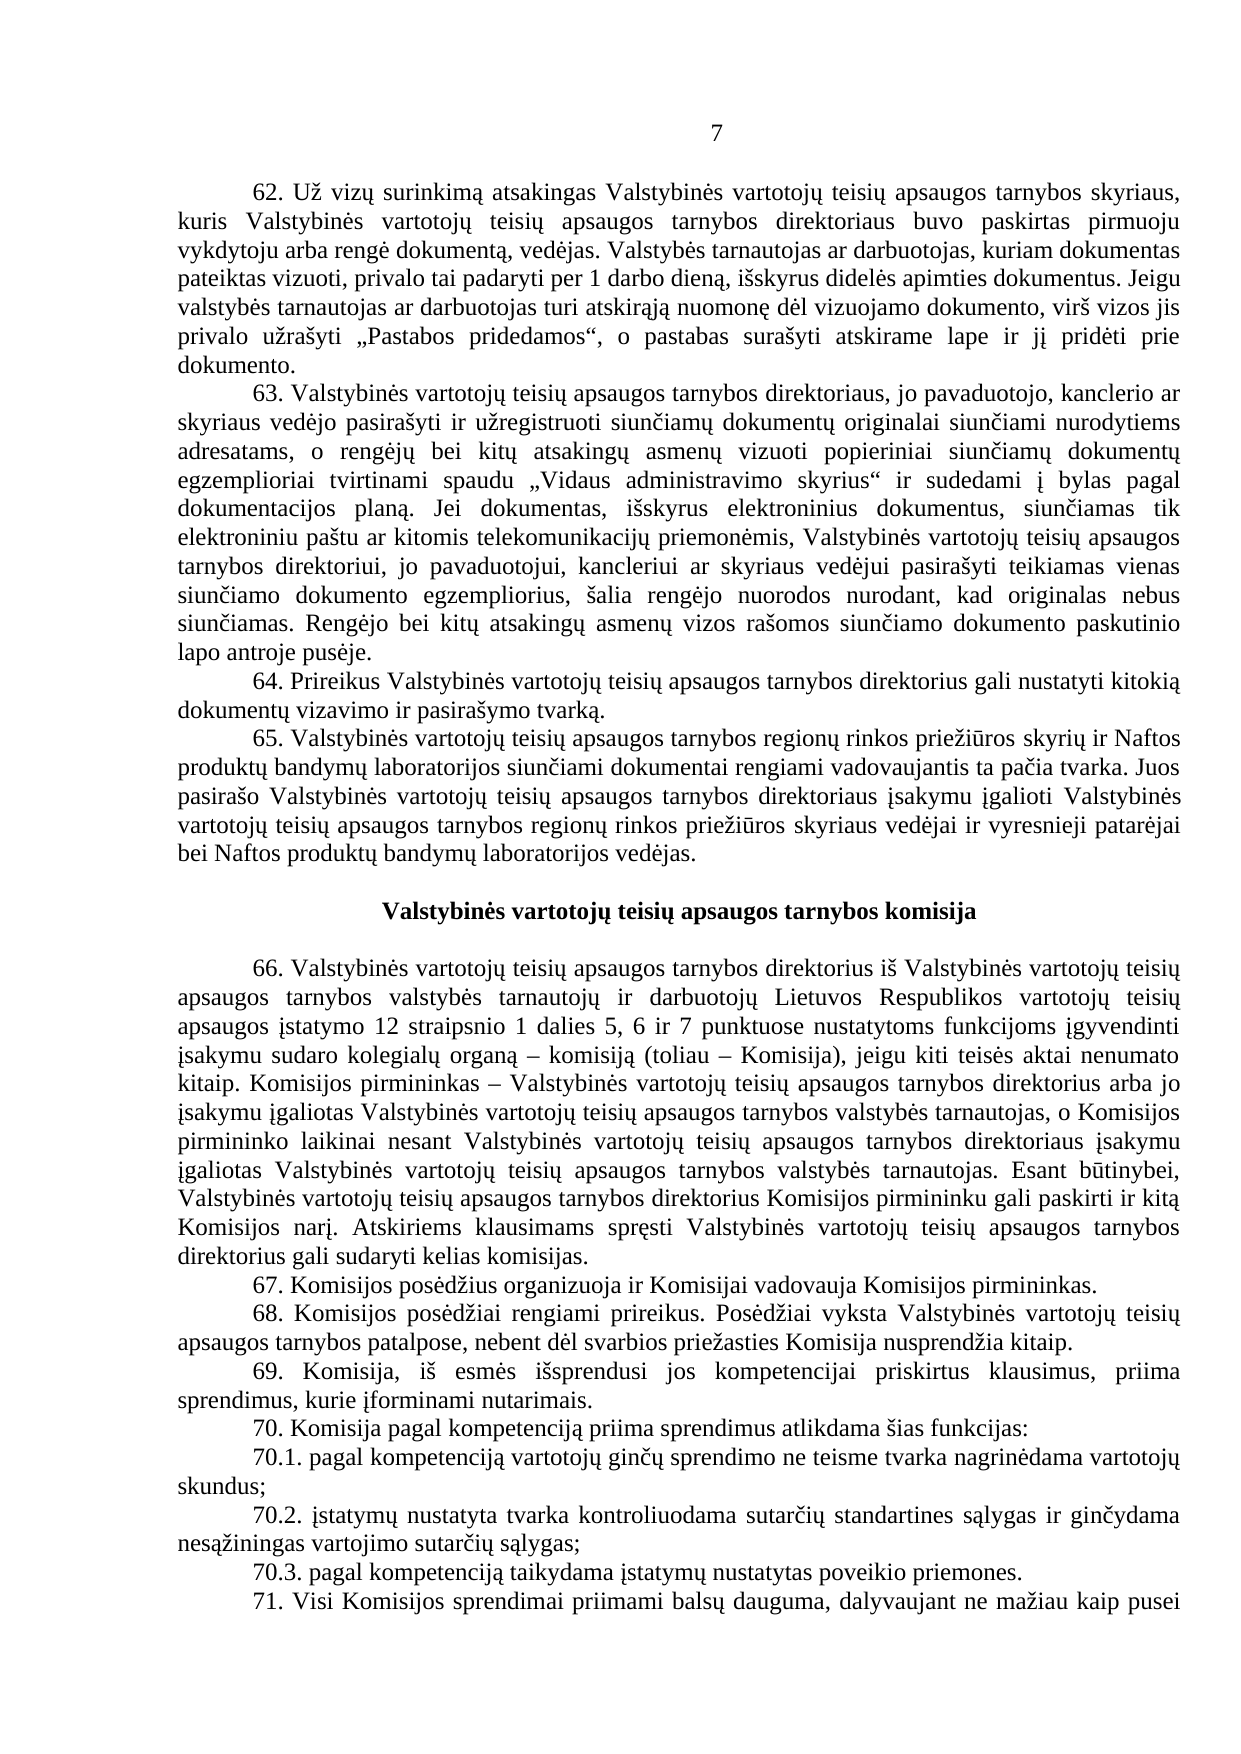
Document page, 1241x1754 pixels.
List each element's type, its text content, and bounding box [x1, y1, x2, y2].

text 70.2. įstatymų nustatyta tvarka kontroliuodama sutarčių standartines sąlygas ir ginčydama nesąžiningas vartojimo sutarčių sąlygas; [177, 1500, 1181, 1557]
text 68. Komisijos posėdžiai rengiami prireikus. Posėdžiai vyksta Valstybinės vartotojų teisių apsaugos tarnybos patalpose, nebent dėl svarbios priežasties Komisija nusprendžia kitaip. [177, 1298, 1181, 1356]
text 62. Už vizų surinkimą atsakingas Valstybinės vartotojų teisių apsaugos tarnybos skyriaus, kuris Valstybinės vartotojų teisių apsaugos tarnybos direktoriaus buvo paskirtas pirmuoju vykdytoju arba rengė dokumentą, vedėjas. Valstybės tarnautojas ar darbuotojas, kuriam dokumentas pateiktas vizuoti, privalo tai padaryti per 1 darbo dieną, išskyrus didelės apimties dokumentus. Jeigu valstybės tarnautojas ar darbuotojas turi atskirąją nuomonę dėl vizuojamo dokumento, virš vizos jis privalo užrašyti „Pastabos pridedamos“, o pastabas surašyti atskirame lape ir jį pridėti prie dokumento. [177, 177, 1181, 378]
text 70. Komisija pagal kompetenciją priima sprendimus atlikdama šias funkcijas: [177, 1413, 1181, 1442]
text 69. Komisija, iš esmės išsprendusi jos kompetencijai priskirtus klausimus, priima sprendimus, kurie įforminami nutarimais. [177, 1356, 1181, 1413]
text 63. Valstybinės vartotojų teisių apsaugos tarnybos direktoriaus, jo pavaduotojo, kanclerio ar skyriaus vedėjo pasirašyti ir užregistruoti siunčiamų dokumentų originalai siunčiami nurodytiems adresatams, o rengėjų bei kitų atsakingų asmenų vizuoti popieriniai siunčiamų dokumentų egzemplioriai tvirtinami spaudu „Vidaus administravimo skyrius“ ir sudedami į bylas pagal dokumentacijos planą. Jei dokumentas, išskyrus elektroninius dokumentus, siunčiamas tik elektroniniu paštu ar kitomis telekomunikacijų priemonėmis, Valstybinės vartotojų teisių apsaugos tarnybos direktoriui, jo pavaduotojui, kancleriui ar skyriaus vedėjui pasirašyti teikiamas vienas siunčiamo dokumento egzempliorius, šalia rengėjo nuorodos nurodant, kad originalas nebus siunčiamas. Rengėjo bei kitų atsakingų asmenų vizos rašomos siunčiamo dokumento paskutinio lapo antroje pusėje. [177, 378, 1181, 666]
text 70.1. pagal kompetenciją vartotojų ginčų sprendimo ne teisme tvarka nagrinėdama vartotojų skundus; [177, 1442, 1181, 1500]
text 64. Prireikus Valstybinės vartotojų teisių apsaugos tarnybos direktorius gali nustatyti kitokią dokumentų vizavimo ir pasirašymo tvarką. [177, 666, 1181, 723]
text 65. Valstybinės vartotojų teisių apsaugos tarnybos regionų rinkos priežiūros skyrių ir Naftos produktų bandymų laboratorijos siunčiami dokumentai rengiami vadovaujantis ta pačia tvarka. Juos pasirašo Valstybinės vartotojų teisių apsaugos tarnybos direktoriaus įsakymu įgalioti Valstybinės vartotojų teisių apsaugos tarnybos regionų rinkos priežiūros skyriaus vedėjai ir vyresnieji patarėjai bei Naftos produktų bandymų laboratorijos vedėjas. [177, 723, 1181, 867]
text 71. Visi Komisijos sprendimai priimami balsų dauguma, dalyvaujant ne mažiau kaip pusei [177, 1586, 1181, 1615]
text 70.3. pagal kompetenciją taikydama įstatymų nustatytas poveikio priemones. [177, 1557, 1181, 1586]
text Valstybinės vartotojų teisių apsaugos tarnybos komisija [177, 896, 1181, 925]
text 66. Valstybinės vartotojų teisių apsaugos tarnybos direktorius iš Valstybinės vartotojų teisių apsaugos tarnybos valstybės tarnautojų ir darbuotojų Lietuvos Respublikos vartotojų teisių apsaugos įstatymo 12 straipsnio 1 dalies 5, 6 ir 7 punktuose nustatytoms funkcijoms įgyvendinti įsakymu sudaro kolegialų organą – komisiją (toliau – Komisija), jeigu kiti teisės aktai nenumato kitaip. Komisijos pirmininkas – Valstybinės vartotojų teisių apsaugos tarnybos direktorius arba jo įsakymu įgaliotas Valstybinės vartotojų teisių apsaugos tarnybos valstybės tarnautojas, o Komisijos pirmininko laikinai nesant Valstybinės vartotojų teisių apsaugos tarnybos direktoriaus įsakymu įgaliotas Valstybinės vartotojų teisių apsaugos tarnybos valstybės tarnautojas. Esant būtinybei, Valstybinės vartotojų teisių apsaugos tarnybos direktorius Komisijos pirmininku gali paskirti ir kitą Komisijos narį. Atskiriems klausimams spręsti Valstybinės vartotojų teisių apsaugos tarnybos direktorius gali sudaryti kelias komisijas. [177, 953, 1181, 1270]
text 67. Komisijos posėdžius organizuoja ir Komisijai vadovauja Komisijos pirmininkas. [177, 1270, 1181, 1298]
